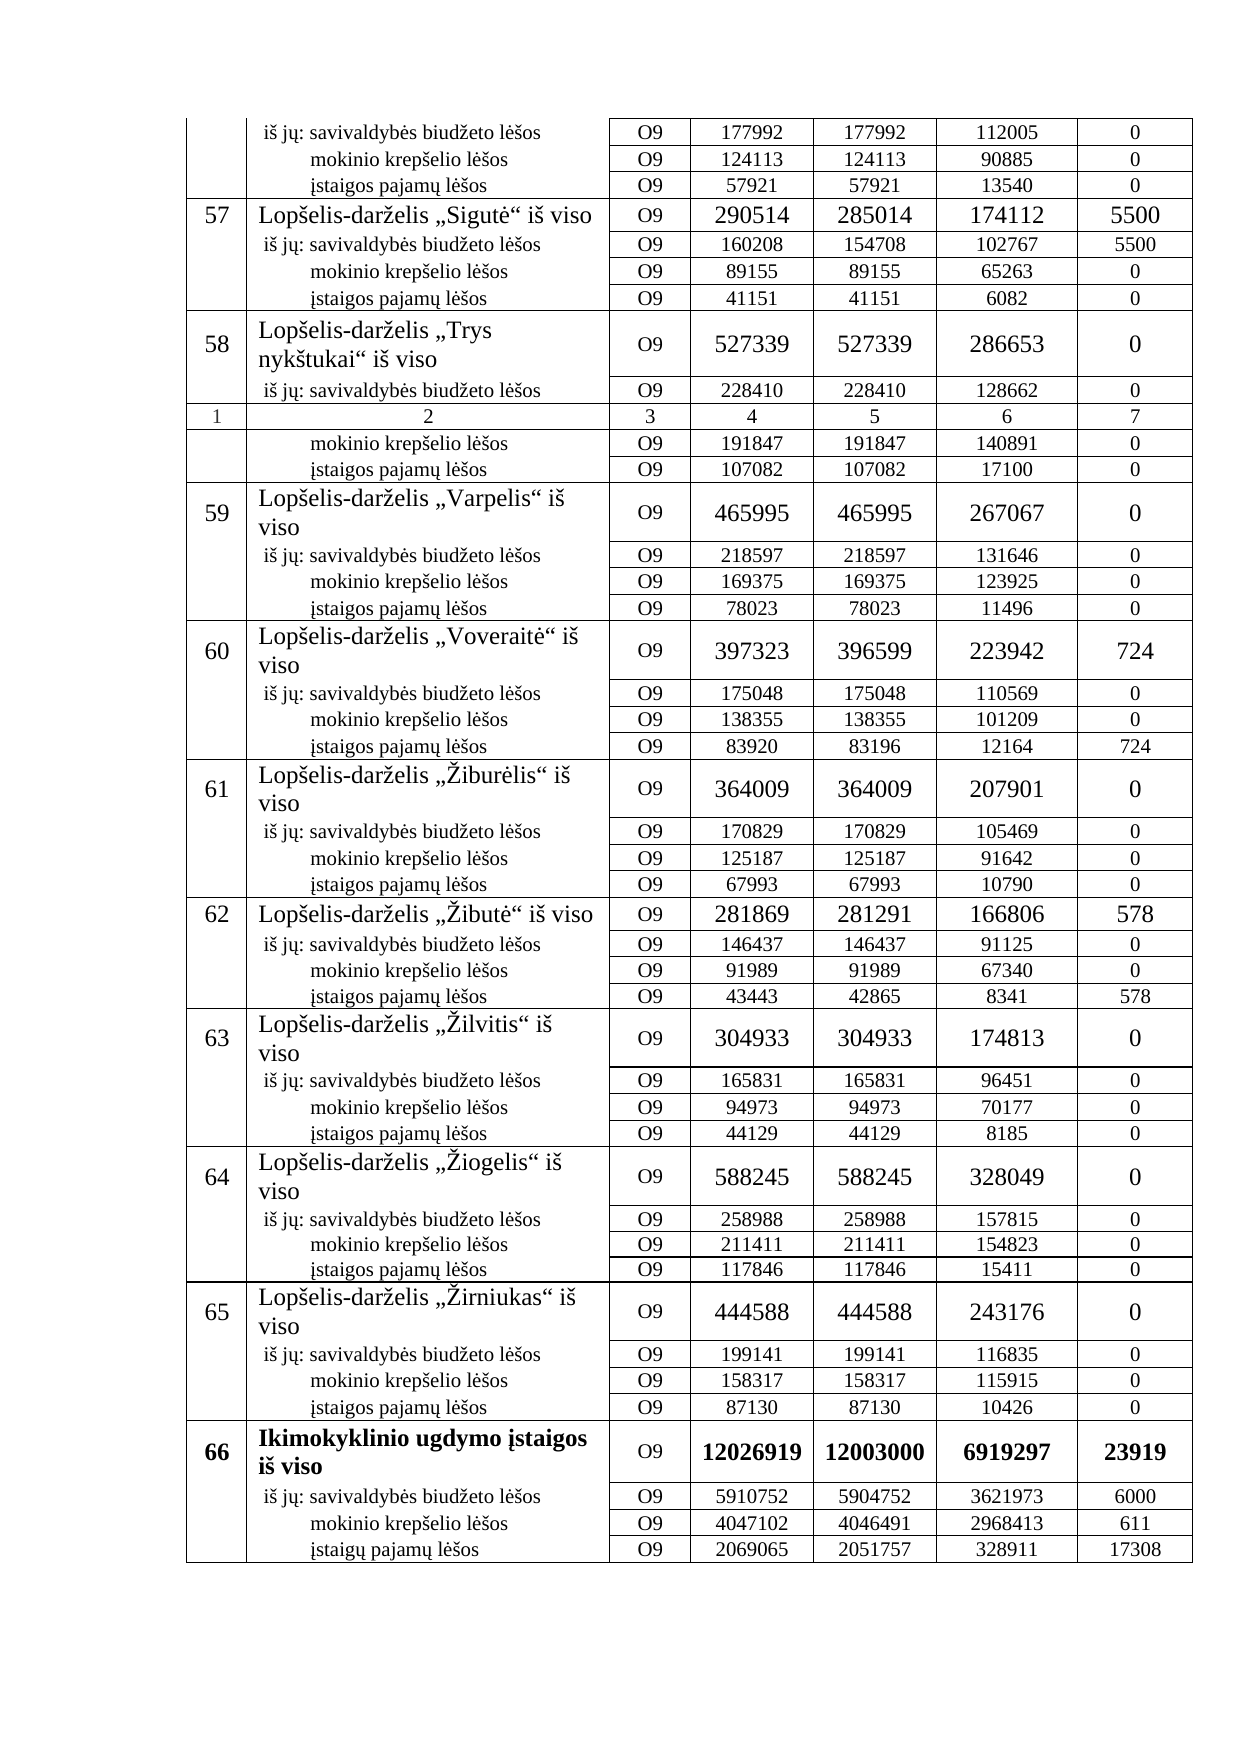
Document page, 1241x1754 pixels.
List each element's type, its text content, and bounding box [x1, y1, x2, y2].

table_cell [187, 430, 246, 456]
table_cell Lopšelis-darželis „Žiburėlis“ iš viso [247, 760, 609, 817]
table_cell 41151 [691, 285, 813, 310]
table_cell [187, 376, 246, 402]
table_cell 0 [1078, 957, 1192, 983]
table_cell įstaigų pajamų lėšos [247, 1535, 609, 1562]
table_cell 41151 [814, 285, 936, 310]
table_cell 174813 [937, 1009, 1077, 1066]
table_cell 1 [187, 404, 246, 429]
table_cell 0 [1078, 818, 1192, 844]
table_cell 0 [1078, 1368, 1192, 1393]
table_cell [187, 732, 246, 759]
table_cell 243176 [937, 1283, 1077, 1340]
table_cell [187, 1393, 246, 1420]
table_cell O9 [610, 845, 690, 870]
table_cell 191847 [691, 430, 813, 456]
table_cell 94973 [691, 1094, 813, 1119]
table_cell įstaigos pajamų lėšos [247, 456, 609, 482]
table_cell Lopšelis-darželis „Voveraitė“ iš viso [247, 621, 609, 679]
table_cell O9 [610, 457, 690, 482]
table_cell 364009 [691, 760, 813, 817]
table_cell [187, 1340, 246, 1367]
table_cell O9 [610, 707, 690, 732]
table_cell O9 [610, 232, 690, 257]
table_cell 90885 [937, 146, 1077, 171]
table_cell 281869 [691, 898, 813, 930]
table_cell 3 [610, 404, 690, 429]
table_cell O9 [610, 258, 690, 284]
table_cell 0 [1078, 172, 1192, 198]
table_cell iš jų: savivaldybės biudžeto lėšos [247, 541, 609, 567]
table_cell 66 [187, 1421, 246, 1482]
table_cell O9 [610, 818, 690, 844]
table_cell 44129 [691, 1121, 813, 1146]
table_cell O9 [610, 1483, 690, 1509]
table_cell 78023 [814, 595, 936, 620]
table_cell [187, 171, 246, 198]
table_cell 12026919 [691, 1421, 813, 1482]
table_cell 0 [1078, 430, 1192, 456]
table_cell 724 [1078, 621, 1192, 679]
table_cell O9 [610, 1341, 690, 1367]
table_cell [187, 257, 246, 284]
table_cell 105469 [937, 818, 1077, 844]
table_cell 64 [187, 1147, 246, 1205]
table_cell Lopšelis-darželis „Varpelis“ iš viso [247, 483, 609, 541]
table_cell 11496 [937, 595, 1077, 620]
table_cell 290514 [691, 199, 813, 231]
table_cell 0 [1078, 568, 1192, 594]
table_cell 8185 [937, 1121, 1077, 1146]
table_cell O9 [610, 898, 690, 930]
table_cell įstaigos pajamų lėšos [247, 870, 609, 897]
table_cell 170829 [691, 818, 813, 844]
table_cell O9 [610, 1368, 690, 1393]
table_cell Lopšelis-darželis „Žirniukas“ iš viso [247, 1283, 609, 1340]
table_cell 258988 [691, 1206, 813, 1231]
table_cell 89155 [691, 258, 813, 284]
table_cell 157815 [937, 1206, 1077, 1231]
table_cell 0 [1078, 1147, 1192, 1205]
table_cell 58 [187, 311, 246, 376]
table_cell O9 [610, 146, 690, 171]
table_cell 444588 [691, 1283, 813, 1340]
table_cell 5 [814, 404, 936, 429]
table_cell 123925 [937, 568, 1077, 594]
table_cell O9 [610, 957, 690, 983]
table_cell 7 [1078, 404, 1192, 429]
table_cell O9 [610, 1009, 690, 1066]
table_cell O9 [610, 621, 690, 679]
table_cell 0 [1078, 680, 1192, 706]
table_cell 0 [1078, 311, 1192, 376]
table_cell 0 [1078, 542, 1192, 567]
table_cell 2968413 [937, 1510, 1077, 1535]
table_cell 177992 [691, 119, 813, 145]
table_cell 0 [1078, 377, 1192, 402]
table_cell 0 [1078, 285, 1192, 310]
table_cell 57 [187, 199, 246, 231]
table_cell 138355 [814, 707, 936, 732]
table_cell 444588 [814, 1283, 936, 1340]
table_cell 328911 [937, 1536, 1077, 1562]
table_cell 102767 [937, 232, 1077, 257]
table_cell 0 [1078, 845, 1192, 870]
table_cell 281291 [814, 898, 936, 930]
table_cell 169375 [814, 568, 936, 594]
table_cell 0 [1078, 1394, 1192, 1420]
table_cell 0 [1078, 760, 1192, 817]
table_cell iš jų: savivaldybės biudžeto lėšos [247, 1066, 609, 1093]
table_cell [187, 541, 246, 567]
table_cell 0 [1078, 595, 1192, 620]
table_cell 396599 [814, 621, 936, 679]
table_cell 117846 [691, 1258, 813, 1281]
table_cell 0 [1078, 457, 1192, 482]
table_cell O9 [610, 119, 690, 145]
table_cell 140891 [937, 430, 1077, 456]
table_cell 207901 [937, 760, 1077, 817]
table_cell 83196 [814, 733, 936, 759]
table_cell 724 [1078, 733, 1192, 759]
table_cell 112005 [937, 119, 1077, 145]
table_cell [187, 284, 246, 310]
table_cell O9 [610, 1421, 690, 1482]
table_cell O9 [610, 1283, 690, 1340]
table_cell 158317 [814, 1368, 936, 1393]
table_cell Lopšelis-darželis „Sigutė“ iš viso [247, 199, 609, 231]
table_cell 267067 [937, 483, 1077, 541]
table_cell mokinio krepšelio lėšos [247, 1509, 609, 1535]
table_cell 12164 [937, 733, 1077, 759]
table_cell 0 [1078, 1009, 1192, 1066]
table_cell 6082 [937, 285, 1077, 310]
table_cell mokinio krepšelio lėšos [247, 567, 609, 594]
table_cell 165831 [691, 1068, 813, 1093]
table_cell [187, 594, 246, 620]
table_cell 304933 [814, 1009, 936, 1066]
table_cell 62 [187, 898, 246, 930]
table_cell 87130 [814, 1394, 936, 1420]
table_cell O9 [610, 1068, 690, 1093]
table_cell 44129 [814, 1121, 936, 1146]
table_cell 0 [1078, 871, 1192, 897]
table_cell 0 [1078, 483, 1192, 541]
table_cell mokinio krepšelio lėšos [247, 257, 609, 284]
table_cell 125187 [691, 845, 813, 870]
table_cell 115915 [937, 1368, 1077, 1393]
table_cell 87130 [691, 1394, 813, 1420]
table_cell 124113 [691, 146, 813, 171]
table_cell O9 [610, 542, 690, 567]
table_cell 91642 [937, 845, 1077, 870]
table_cell O9 [610, 568, 690, 594]
table_cell [187, 1066, 246, 1093]
table_cell O9 [610, 1510, 690, 1535]
table_cell 0 [1078, 258, 1192, 284]
table_cell 258988 [814, 1206, 936, 1231]
table_cell mokinio krepšelio lėšos [247, 1367, 609, 1393]
table_cell 0 [1078, 1094, 1192, 1119]
table_cell 170829 [814, 818, 936, 844]
table_cell O9 [610, 377, 690, 402]
table_cell O9 [610, 1258, 690, 1281]
table_cell 107082 [691, 457, 813, 482]
table_cell 6 [937, 404, 1077, 429]
table_cell 0 [1078, 1232, 1192, 1256]
table_cell 138355 [691, 707, 813, 732]
table_cell [187, 567, 246, 594]
table_cell mokinio krepšelio lėšos [247, 956, 609, 983]
table_cell Lopšelis-darželis „Žiogelis“ iš viso [247, 1147, 609, 1205]
table_cell 175048 [814, 680, 936, 706]
table_cell 91125 [937, 931, 1077, 956]
table_cell [187, 1482, 246, 1509]
table_cell 0 [1078, 1341, 1192, 1367]
table_cell [187, 870, 246, 897]
table_cell 154708 [814, 232, 936, 257]
table_cell mokinio krepšelio lėšos [247, 1231, 609, 1256]
table_cell 5500 [1078, 199, 1192, 231]
table_cell [187, 706, 246, 732]
table_cell 117846 [814, 1258, 936, 1281]
table_cell įstaigos pajamų lėšos [247, 171, 609, 198]
table_cell iš jų: savivaldybės biudžeto lėšos [247, 1482, 609, 1509]
table_cell 174112 [937, 199, 1077, 231]
table_cell 67993 [814, 871, 936, 897]
table_cell 65 [187, 1283, 246, 1340]
table_cell 89155 [814, 258, 936, 284]
table_cell [187, 1205, 246, 1231]
table_cell 588245 [691, 1147, 813, 1205]
table_cell 0 [1078, 1258, 1192, 1281]
table_cell 465995 [814, 483, 936, 541]
table_cell 91989 [814, 957, 936, 983]
table_cell 160208 [691, 232, 813, 257]
table_cell 124113 [814, 146, 936, 171]
table_cell 107082 [814, 457, 936, 482]
table_cell 578 [1078, 984, 1192, 1008]
table_cell iš jų: savivaldybės biudžeto lėšos [247, 930, 609, 956]
table_cell Lopšelis-darželis „Trys nykštukai“ iš viso [247, 311, 609, 376]
table_cell 0 [1078, 931, 1192, 956]
table_cell įstaigos pajamų lėšos [247, 1120, 609, 1146]
table_cell O9 [610, 1094, 690, 1119]
table_cell 78023 [691, 595, 813, 620]
table_cell O9 [610, 595, 690, 620]
table_cell 165831 [814, 1068, 936, 1093]
table_cell 154823 [937, 1232, 1077, 1256]
table_cell 61 [187, 760, 246, 817]
table_cell 166806 [937, 898, 1077, 930]
table_cell 2051757 [814, 1536, 936, 1562]
table_cell iš jų: savivaldybės biudžeto lėšos [247, 1340, 609, 1367]
table_cell 43443 [691, 984, 813, 1008]
table_cell 5910752 [691, 1483, 813, 1509]
table_cell O9 [610, 984, 690, 1008]
table_cell 304933 [691, 1009, 813, 1066]
table_cell 42865 [814, 984, 936, 1008]
table_cell O9 [610, 1121, 690, 1146]
table_cell [187, 1256, 246, 1281]
table_cell [187, 145, 246, 171]
table_cell 169375 [691, 568, 813, 594]
table_cell 228410 [814, 377, 936, 402]
table_cell 158317 [691, 1368, 813, 1393]
table_cell iš jų: savivaldybės biudžeto lėšos [247, 1205, 609, 1231]
table_cell [187, 956, 246, 983]
table_cell O9 [610, 1394, 690, 1420]
table_cell 13540 [937, 172, 1077, 198]
table_cell 60 [187, 621, 246, 679]
table_cell 211411 [814, 1232, 936, 1256]
table_cell iš jų: savivaldybės biudžeto lėšos [247, 231, 609, 257]
table_cell 5904752 [814, 1483, 936, 1509]
table_cell 65263 [937, 258, 1077, 284]
table_cell [187, 1367, 246, 1393]
table_cell 191847 [814, 430, 936, 456]
table_cell 94973 [814, 1094, 936, 1119]
table_cell [187, 983, 246, 1008]
table_cell 125187 [814, 845, 936, 870]
table_cell 6919297 [937, 1421, 1077, 1482]
table_cell [187, 844, 246, 870]
table_cell 175048 [691, 680, 813, 706]
table_cell 110569 [937, 680, 1077, 706]
table_cell 146437 [814, 931, 936, 956]
table_cell O9 [610, 199, 690, 231]
table_cell įstaigos pajamų lėšos [247, 983, 609, 1008]
table_cell 3621973 [937, 1483, 1077, 1509]
table_cell O9 [610, 1536, 690, 1562]
table_cell 57921 [691, 172, 813, 198]
table_cell įstaigos pajamų lėšos [247, 1393, 609, 1420]
table_cell 101209 [937, 707, 1077, 732]
table_cell 146437 [691, 931, 813, 956]
table_cell [187, 1509, 246, 1535]
table_cell O9 [610, 1147, 690, 1205]
table_cell 10426 [937, 1394, 1077, 1420]
table_cell 0 [1078, 1121, 1192, 1146]
table_cell mokinio krepšelio lėšos [247, 844, 609, 870]
table_cell iš jų: savivaldybės biudžeto lėšos [247, 817, 609, 844]
table_cell O9 [610, 430, 690, 456]
table_cell 286653 [937, 311, 1077, 376]
table_cell 63 [187, 1009, 246, 1066]
table_cell 2069065 [691, 1536, 813, 1562]
table_cell O9 [610, 760, 690, 817]
table_cell 465995 [691, 483, 813, 541]
table_cell 57921 [814, 172, 936, 198]
table_cell O9 [610, 285, 690, 310]
table_cell mokinio krepšelio lėšos [247, 706, 609, 732]
table_cell 67340 [937, 957, 1077, 983]
table_cell 8341 [937, 984, 1077, 1008]
table_cell 397323 [691, 621, 813, 679]
table_cell 4 [691, 404, 813, 429]
table_cell 211411 [691, 1232, 813, 1256]
table_cell 91989 [691, 957, 813, 983]
table_cell O9 [610, 680, 690, 706]
table_cell 59 [187, 483, 246, 541]
table_cell O9 [610, 733, 690, 759]
table_cell 4047102 [691, 1510, 813, 1535]
table_cell 2 [247, 404, 609, 429]
table_cell 83920 [691, 733, 813, 759]
table_cell įstaigos pajamų lėšos [247, 284, 609, 310]
table_cell 588245 [814, 1147, 936, 1205]
table_cell 218597 [691, 542, 813, 567]
table_cell 0 [1078, 1068, 1192, 1093]
table_cell 116835 [937, 1341, 1077, 1367]
table_cell 6000 [1078, 1483, 1192, 1509]
table_cell mokinio krepšelio lėšos [247, 145, 609, 171]
table_cell įstaigos pajamų lėšos [247, 594, 609, 620]
table_cell 0 [1078, 146, 1192, 171]
table_cell [187, 1535, 246, 1562]
table_cell iš jų: savivaldybės biudžeto lėšos [247, 679, 609, 706]
table_cell 0 [1078, 119, 1192, 145]
table_cell 12003000 [814, 1421, 936, 1482]
table_cell 131646 [937, 542, 1077, 567]
table_cell O9 [610, 871, 690, 897]
table_cell [187, 456, 246, 482]
table_cell O9 [610, 483, 690, 541]
table_cell 67993 [691, 871, 813, 897]
table_cell 228410 [691, 377, 813, 402]
table_cell 285014 [814, 199, 936, 231]
table_cell 223942 [937, 621, 1077, 679]
table_cell 218597 [814, 542, 936, 567]
table_cell 15411 [937, 1258, 1077, 1281]
table_cell įstaigos pajamų lėšos [247, 1256, 609, 1281]
table_cell O9 [610, 172, 690, 198]
table_cell 5500 [1078, 232, 1192, 257]
table_cell 199141 [814, 1341, 936, 1367]
table_cell Lopšelis-darželis „Žibutė“ iš viso [247, 898, 609, 930]
table_cell įstaigos pajamų lėšos [247, 732, 609, 759]
table_cell O9 [610, 1206, 690, 1231]
table_cell [187, 679, 246, 706]
table_cell 4046491 [814, 1510, 936, 1535]
table_cell 17308 [1078, 1536, 1192, 1562]
table_cell 578 [1078, 898, 1192, 930]
table_cell 328049 [937, 1147, 1077, 1205]
table_cell iš jų: savivaldybės biudžeto lėšos [247, 376, 609, 402]
table_cell 0 [1078, 1206, 1192, 1231]
table_cell 70177 [937, 1094, 1077, 1119]
table_cell mokinio krepšelio lėšos [247, 430, 609, 456]
table_cell O9 [610, 311, 690, 376]
table_cell [187, 1120, 246, 1146]
table_cell mokinio krepšelio lėšos [247, 1093, 609, 1119]
table_cell 527339 [814, 311, 936, 376]
table_cell [187, 817, 246, 844]
table_cell [187, 930, 246, 956]
table_cell 17100 [937, 457, 1077, 482]
table_cell 128662 [937, 377, 1077, 402]
table_cell 0 [1078, 1283, 1192, 1340]
table_cell [187, 1231, 246, 1256]
table_cell 23919 [1078, 1421, 1192, 1482]
table_cell O9 [610, 931, 690, 956]
table_cell [187, 1093, 246, 1119]
table_cell O9 [610, 1232, 690, 1256]
table_cell 10790 [937, 871, 1077, 897]
table_cell 611 [1078, 1510, 1192, 1535]
table_cell 199141 [691, 1341, 813, 1367]
table_cell [187, 231, 246, 257]
table_cell 96451 [937, 1068, 1077, 1093]
table_cell 0 [1078, 707, 1192, 732]
table_cell 527339 [691, 311, 813, 376]
table_cell 177992 [814, 119, 936, 145]
table_cell Lopšelis-darželis „Žilvitis“ iš viso [247, 1009, 609, 1066]
table_cell Ikimokyklinio ugdymo įstaigos iš viso [247, 1421, 609, 1482]
table_cell 364009 [814, 760, 936, 817]
table_cell iš jų: savivaldybės biudžeto lėšos [247, 118, 609, 145]
table_cell [187, 118, 246, 145]
